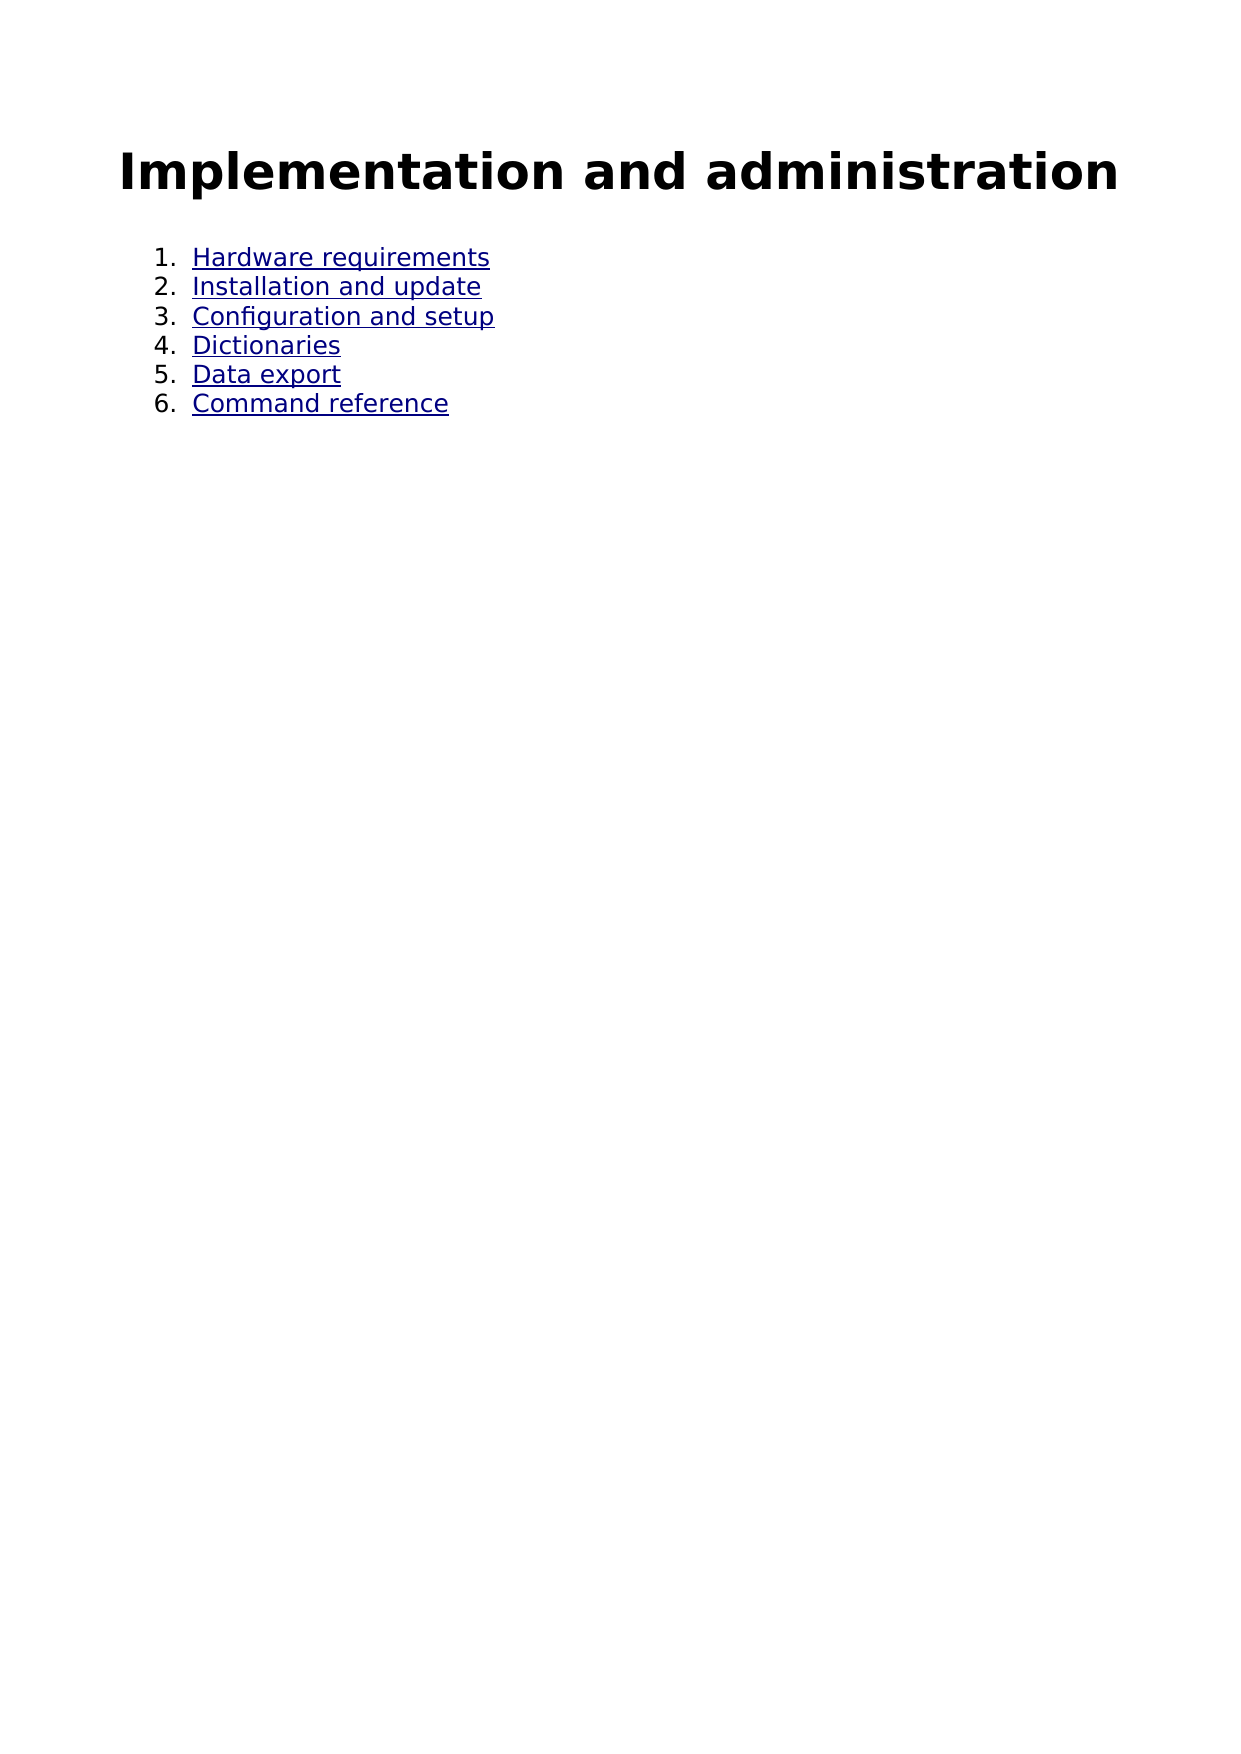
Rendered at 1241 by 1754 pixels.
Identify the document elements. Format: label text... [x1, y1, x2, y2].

list Data export [177, 360, 1122, 389]
subtitle Implementation and administration [118, 143, 1122, 201]
list Installation and update [177, 272, 1122, 302]
list Configuration and setup [177, 302, 1122, 331]
list Command reference [177, 389, 1122, 418]
list Hardware requirements [177, 243, 1122, 272]
list Dictionaries [177, 331, 1122, 360]
